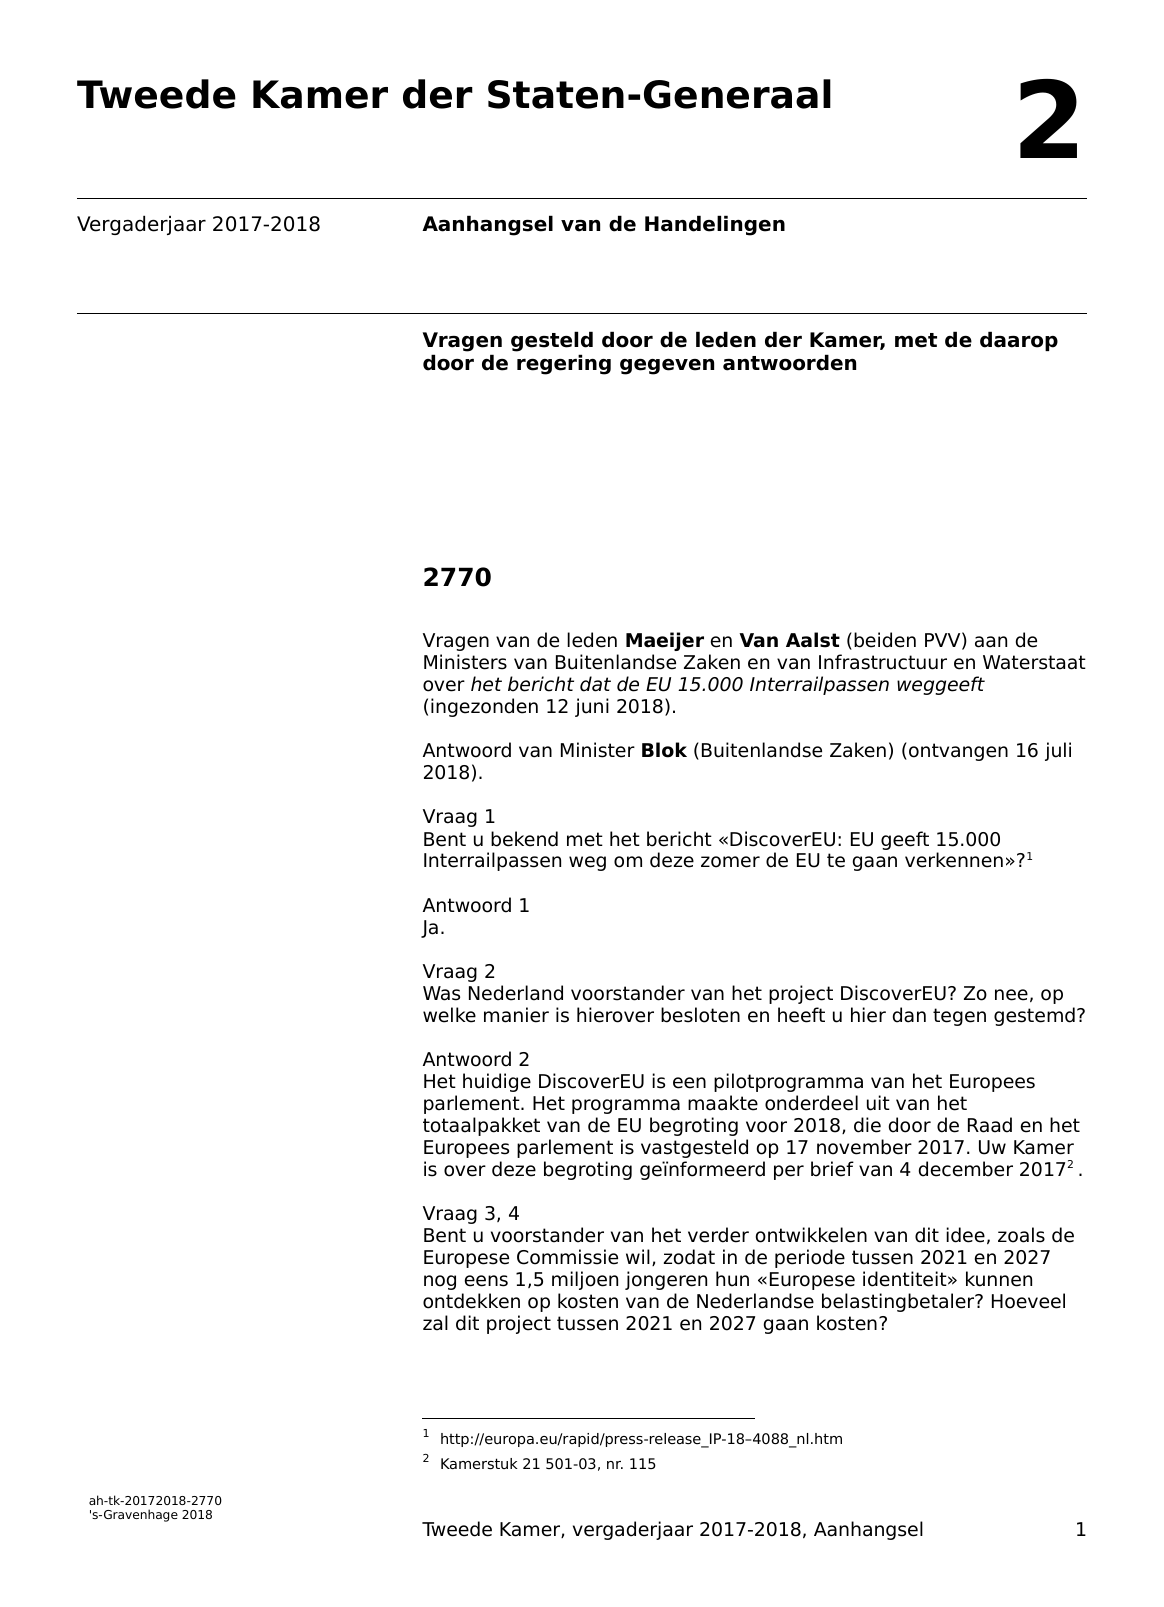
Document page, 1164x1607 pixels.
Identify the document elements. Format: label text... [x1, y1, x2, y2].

text Was Nederland voorstander van het project DiscoverEU? Zo nee, op welke manier is hierover besloten en heeft u hier dan tegen gestemd? [422, 983, 1087, 1027]
text Ja. [422, 917, 1087, 938]
text Antwoord 1 [422, 894, 1087, 917]
table_header Tweede Kamer der Staten-Generaal [77, 59, 886, 198]
table_cell Vragen gesteld door de leden der Kamer, met de daarop door de regering gegeven antwoorden [422, 314, 1087, 375]
text Kamerstuk 21 501-03, nr. 115 [422, 1452, 1087, 1474]
text ah-tk-20172018-2770 [88, 1494, 323, 1508]
text Bent u bekend met het bericht «DiscoverEU: EU geeft 15.000 Interrailpassen weg om deze zomer de EU te gaan verkennen»? [422, 828, 1087, 872]
table_cell [77, 314, 422, 375]
table_header 2 [886, 59, 1087, 198]
text Vraag 1 [422, 806, 1087, 828]
text Vragen van de leden Maeijer en Van Aalst (beiden PVV) aan de Ministers van Buitenlandse Zaken en van Infrastructuur en Waterstaat over het bericht dat de EU 15.000 Interrailpassen weggeeft (ingezonden 12 juni 2018). [422, 630, 1087, 718]
text Bent u voorstander van het verder ontwikkelen van dit idee, zoals de Europese Commissie wil, zodat in de periode tussen 2021 en 2027 nog eens 1,5 miljoen jongeren hun «Europese identiteit» kunnen ontdekken op kosten van de Nederlandse belastingbetaler? Hoeveel zal dit project tussen 2021 en 2027 gaan kosten? [422, 1225, 1087, 1335]
text 's-Gravenhage 2018 [88, 1508, 323, 1522]
text Het huidige DiscoverEU is een pilotprogramma van het Europees parlement. Het programma maakte onderdeel uit van het totaalpakket van de EU begroting voor 2018, die door de Raad en het Europees parlement is vastgesteld op 17 november 2017. Uw Kamer is over deze begroting geïnformeerd per brief van 4 december 2017. [422, 1071, 1087, 1181]
text Antwoord 2 [422, 1049, 1087, 1071]
table_cell Vergaderjaar 2017-2018 [77, 199, 422, 313]
text 2770 [422, 563, 1087, 592]
text Vraag 3, 4 [422, 1203, 1087, 1225]
table_cell Aanhangsel van de Handelingen [422, 199, 1087, 313]
text Antwoord van Minister Blok (Buitenlandse Zaken) (ontvangen 16 juli 2018). [422, 740, 1087, 784]
text Vraag 2 [422, 961, 1087, 983]
text http://europa.eu/rapid/press-release_IP-18–4088_nl.htm [422, 1427, 1087, 1449]
